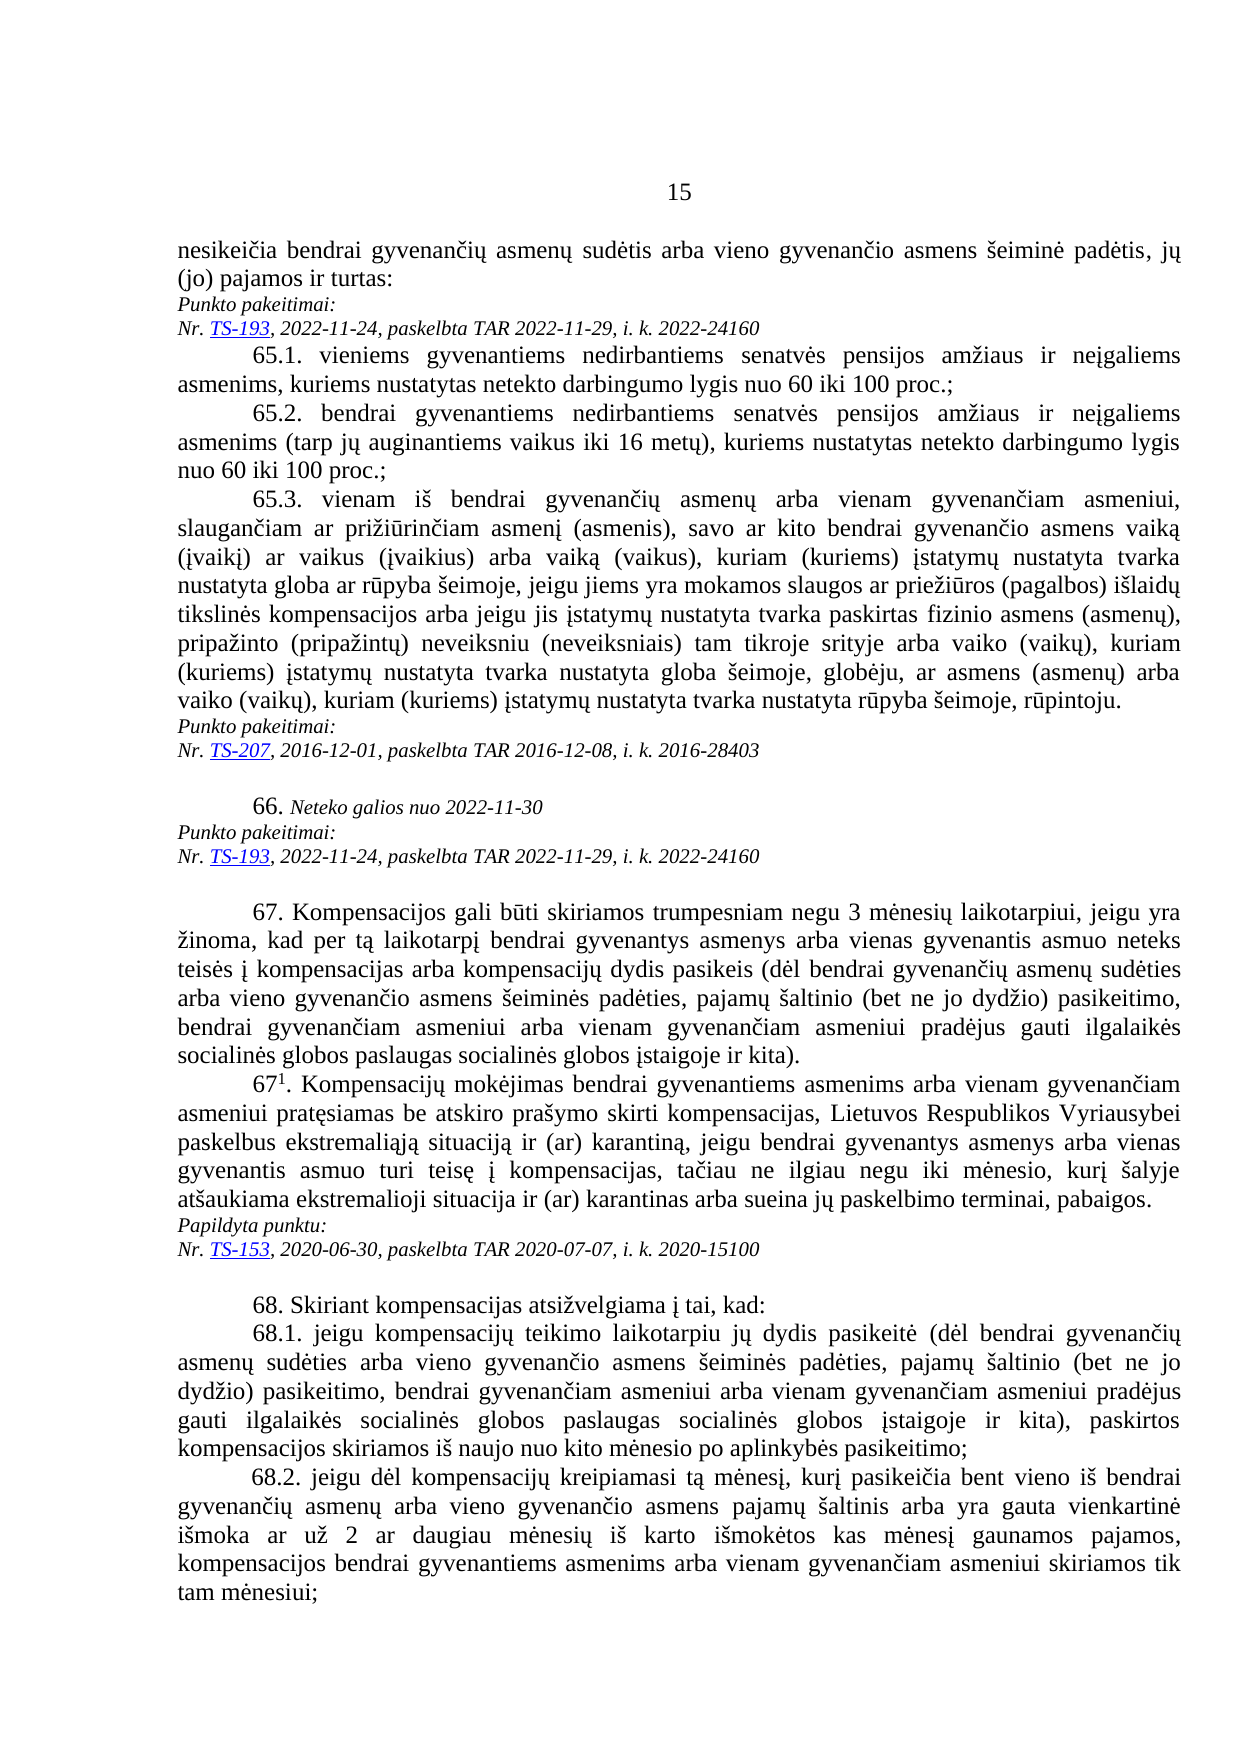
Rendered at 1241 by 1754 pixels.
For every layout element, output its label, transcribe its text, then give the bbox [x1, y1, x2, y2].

text 68. Skiriant kompensacijas atsižvelgiama į tai, kad: [177, 1290, 1181, 1318]
text Nr. TS-193, 2022-11-24, paskelbta TAR 2022-11-29, i. k. 2022-24160 [177, 844, 1181, 868]
text 67. Kompensacijos gali būti skiriamos trumpesniam negu 3 mėnesių laikotarpiui, jeigu yra žinoma, kad per tą laikotarpį bendrai gyvenantys asmenys arba vienas gyvenantis asmuo neteks teisės į kompensacijas arba kompensacijų dydis pasikeis (dėl bendrai gyvenančių asmenų sudėties arba vieno gyvenančio asmens šeiminės padėties, pajamų šaltinio (bet ne jo dydžio) pasikeitimo, bendrai gyvenančiam asmeniui arba vienam gyvenančiam asmeniui pradėjus gauti ilgalaikės socialinės globos paslaugas socialinės globos įstaigoje ir kita). [177, 897, 1181, 1069]
text Punkto pakeitimai: [177, 714, 1181, 738]
text 68.1. jeigu kompensacijų teikimo laikotarpiu jų dydis pasikeitė (dėl bendrai gyvenančių asmenų sudėties arba vieno gyvenančio asmens šeiminės padėties, pajamų šaltinio (bet ne jo dydžio) pasikeitimo, bendrai gyvenančiam asmeniui arba vienam gyvenančiam asmeniui pradėjus gauti ilgalaikės socialinės globos paslaugas socialinės globos įstaigoje ir kita), paskirtos kompensacijos skiriamos iš naujo nuo kito mėnesio po aplinkybės pasikeitimo; [177, 1318, 1181, 1462]
text 65.1. vieniems gyvenantiems nedirbantiems senatvės pensijos amžiaus ir neįgaliems asmenims, kuriems nustatytas netekto darbingumo lygis nuo 60 iki 100 proc.; [177, 340, 1181, 398]
text Papildyta punktu: [177, 1213, 1181, 1237]
text 66. Neteko galios nuo 2022-11-30 [177, 791, 1181, 820]
text 65.3. vienam iš bendrai gyvenančių asmenų arba vienam gyvenančiam asmeniui, slaugančiam ar prižiūrinčiam asmenį (asmenis), savo ar kito bendrai gyvenančio asmens vaiką (įvaikį) ar vaikus (įvaikius) arba vaiką (vaikus), kuriam (kuriems) įstatymų nustatyta tvarka nustatyta globa ar rūpyba šeimoje, jeigu jiems yra mokamos slaugos ar priežiūros (pagalbos) išlaidų tikslinės kompensacijos arba jeigu jis įstatymų nustatyta tvarka paskirtas fizinio asmens (asmenų), pripažinto (pripažintų) neveiksniu (neveiksniais) tam tikroje srityje arba vaiko (vaikų), kuriam (kuriems) įstatymų nustatyta tvarka nustatyta globa šeimoje, globėju, ar asmens (asmenų) arba vaiko (vaikų), kuriam (kuriems) įstatymų nustatyta tvarka nustatyta rūpyba šeimoje, rūpintoju. [177, 484, 1181, 714]
text Nr. TS-153, 2020-06-30, paskelbta TAR 2020-07-07, i. k. 2020-15100 [177, 1237, 1181, 1261]
text nesikeičia bendrai gyvenančių asmenų sudėtis arba vieno gyvenančio asmens šeiminė padėtis, jų (jo) pajamos ir turtas: [177, 235, 1181, 292]
text 65.2. bendrai gyvenantiems nedirbantiems senatvės pensijos amžiaus ir neįgaliems asmenims (tarp jų auginantiems vaikus iki 16 metų), kuriems nustatytas netekto darbingumo lygis nuo 60 iki 100 proc.; [177, 398, 1181, 484]
text Punkto pakeitimai: [177, 820, 1181, 844]
text 671. Kompensacijų mokėjimas bendrai gyvenantiems asmenims arba vienam gyvenančiam asmeniui pratęsiamas be atskiro prašymo skirti kompensacijas, Lietuvos Respublikos Vyriausybei paskelbus ekstremaliąją situaciją ir (ar) karantiną, jeigu bendrai gyvenantys asmenys arba vienas gyvenantis asmuo turi teisę į kompensacijas, tačiau ne ilgiau negu iki mėnesio, kurį šalyje atšaukiama ekstremalioji situacija ir (ar) karantinas arba sueina jų paskelbimo terminai, pabaigos. [177, 1069, 1181, 1213]
text 68.2. jeigu dėl kompensacijų kreipiamasi tą mėnesį, kurį pasikeičia bent vieno iš bendrai gyvenančių asmenų arba vieno gyvenančio asmens pajamų šaltinis arba yra gauta vienkartinė išmoka ar už 2 ar daugiau mėnesių iš karto išmokėtos kas mėnesį gaunamos pajamos, kompensacijos bendrai gyvenantiems asmenims arba vienam gyvenančiam asmeniui skiriamos tik tam mėnesiui; [177, 1462, 1181, 1606]
text Punkto pakeitimai: [177, 292, 1181, 316]
text Nr. TS-193, 2022-11-24, paskelbta TAR 2022-11-29, i. k. 2022-24160 [177, 316, 1181, 340]
text Nr. TS-207, 2016-12-01, paskelbta TAR 2016-12-08, i. k. 2016-28403 [177, 738, 1181, 762]
